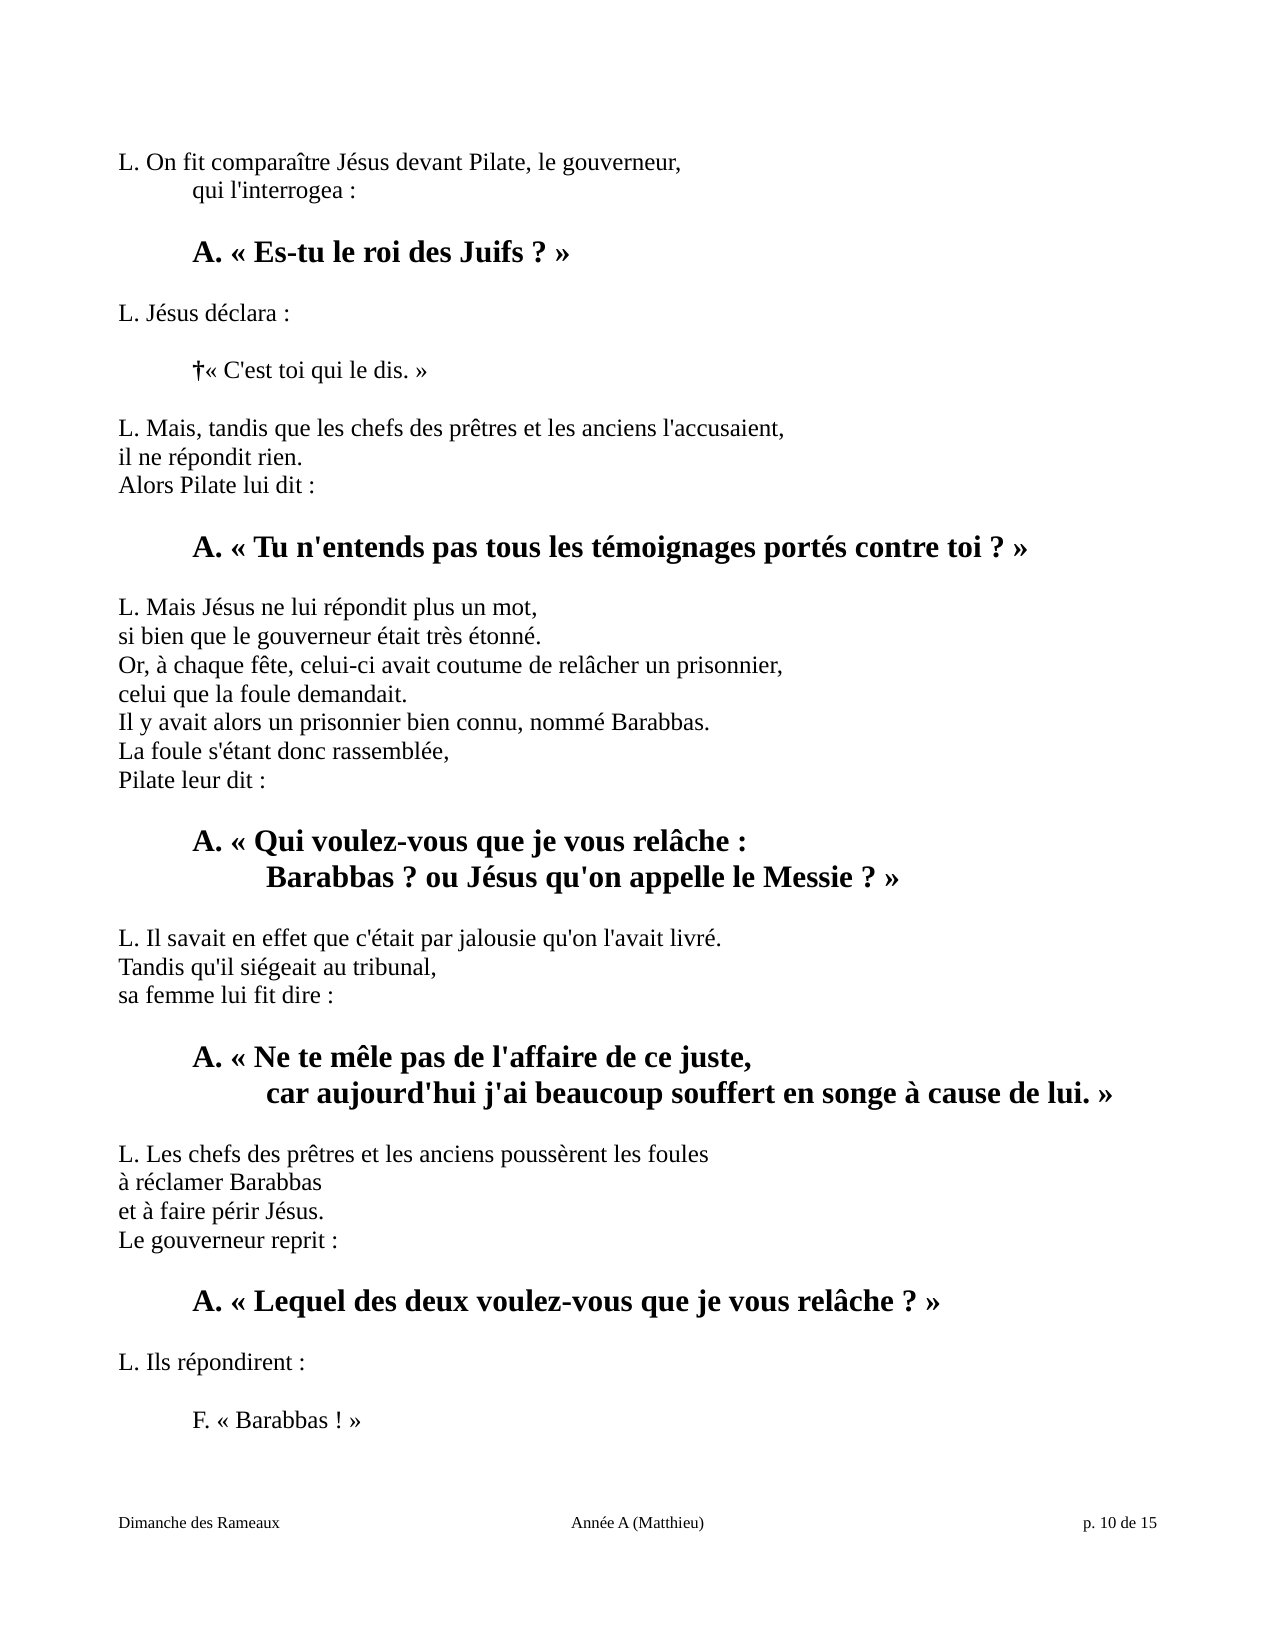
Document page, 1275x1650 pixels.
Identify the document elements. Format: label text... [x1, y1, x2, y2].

text A. « Qui voulez-vous que je vous relâche : [192, 822, 1157, 858]
text et à faire périr Jésus. [118, 1196, 1157, 1225]
text F. « Barabbas ! » [192, 1405, 1157, 1433]
text L. Mais Jésus ne lui répondit plus un mot, [118, 592, 1157, 621]
text Or, à chaque fête, celui-ci avait coutume de relâcher un prisonnier, [118, 650, 1157, 679]
text L. Les chefs des prêtres et les anciens poussèrent les foules [118, 1139, 1157, 1167]
text si bien que le gouverneur était très étonné. [118, 621, 1157, 650]
text L. Ils répondirent : [118, 1347, 1157, 1376]
text car aujourd'hui j'ai beaucoup souffert en songe à cause de lui. » [192, 1074, 1157, 1110]
text A. « Lequel des deux voulez-vous que je vous relâche ? » [192, 1282, 1157, 1318]
text Il y avait alors un prisonnier bien connu, nommé Barabbas. [118, 707, 1157, 736]
text †« C'est toi qui le dis. » [192, 355, 1157, 384]
text L. On fit comparaître Jésus devant Pilate, le gouverneur, [118, 147, 1157, 176]
text A. « Es-tu le roi des Juifs ? » [118, 233, 1157, 269]
text Alors Pilate lui dit : [118, 470, 1157, 499]
text A. « Tu n'entends pas tous les témoignages portés contre toi ? » [192, 528, 1157, 564]
text L. Mais, tandis que les chefs des prêtres et les anciens l'accusaient, [118, 413, 1157, 442]
text L. Il savait en effet que c'était par jalousie qu'on l'avait livré. [118, 923, 1157, 952]
text il ne répondit rien. [118, 442, 1157, 470]
text qui l'interrogea : [118, 176, 1157, 204]
text à réclamer Barabbas [118, 1167, 1157, 1196]
text celui que la foule demandait. [118, 679, 1157, 707]
text Tandis qu'il siégeait au tribunal, [118, 952, 1157, 981]
text Pilate leur dit : [118, 765, 1157, 794]
text L. Jésus déclara : [118, 298, 1157, 327]
text sa femme lui fit dire : [118, 981, 1157, 1009]
text A. « Ne te mêle pas de l'affaire de ce juste, [192, 1038, 1157, 1074]
text Le gouverneur reprit : [118, 1225, 1157, 1254]
text La foule s'étant donc rassemblée, [118, 736, 1157, 765]
text Barabbas ? ou Jésus qu'on appelle le Messie ? » [192, 858, 1157, 894]
